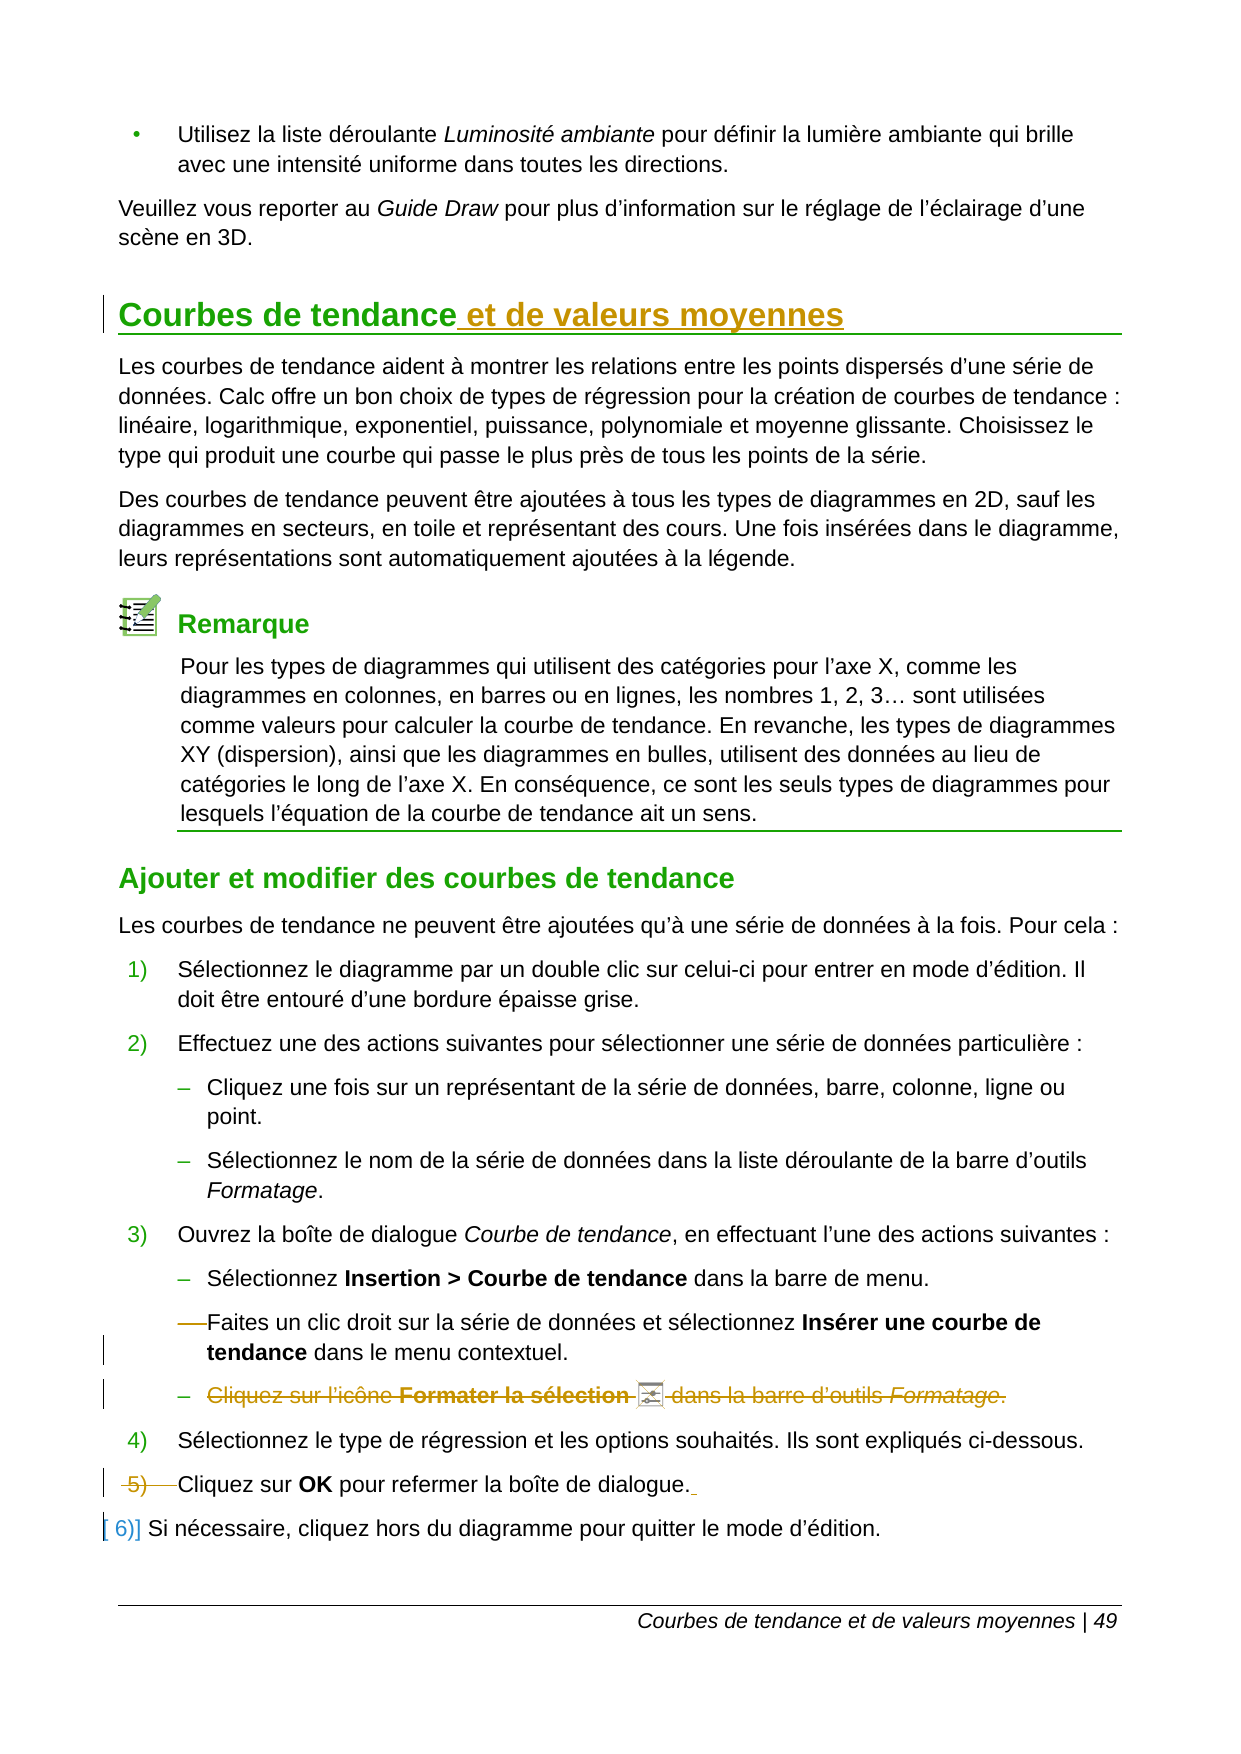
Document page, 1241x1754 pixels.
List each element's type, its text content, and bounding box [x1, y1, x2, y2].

list Cliquez une fois sur un représentant de la série de données, barre, colonne, ligne ou point. [177, 1071, 1122, 1130]
list Sélectionnez le nom de la série de données dans la liste déroulante de la barre d’outils Formatage. [177, 1144, 1122, 1203]
picture [637, 1396, 663, 1409]
list Sélectionnez le type de régression et les options souhaités. Ils sont expliqués ci-dessous. [148, 1423, 1122, 1453]
text Les courbes de tendance aident à montrer les relations entre les points dispersés d’une série de données. Calc offre un bon choix de types de régression pour la création de courbes de tendance : linéaire, logarithmique, exponentiel, puissance, polynomiale et moyenne glissante. Choisissez le type qui produit une courbe qui passe le plus près de tous les points de la série. [118, 350, 1122, 468]
list Effectuez une des actions suivantes pour sélectionner une série de données particulière : [148, 1027, 1122, 1056]
subtitle Ajouter et modifier des courbes de tendance [118, 861, 1122, 894]
list Sélectionnez Insertion > Courbe de tendance dans la barre de menu. [177, 1262, 1122, 1291]
picture [637, 1379, 664, 1393]
subtitle Courbes de tendance et de valeurs moyennes [118, 295, 1122, 333]
list Faites un clic droit sur la série de données et sélectionnez Insérer une courbe de tendance dans le menu contextuel. [177, 1306, 1122, 1365]
list Ouvrez la boîte de dialogue Courbe de tendance, en effectuant l’une des actions suivantes : [148, 1218, 1122, 1247]
text Les courbes de tendance ne peuvent être ajoutées qu’à une série de données à la fois. Pour cela : [118, 909, 1122, 938]
list Utilisez la liste déroulante Luminosité ambiante pour définir la lumière ambiante qui brille avec une intensité uniforme dans toutes les directions. [133, 118, 1122, 177]
text Des courbes de tendance peuvent être ajoutées à tous les types de diagrammes en 2D, sauf les diagrammes en secteurs, en toile et représentant des cours. Une fois insérées dans le diagramme, leurs représentations sont automatiquement ajoutées à la légende. [118, 482, 1122, 571]
picture [635, 1381, 649, 1408]
text Pour les types de diagrammes qui utilisent des catégories pour l’axe X, comme les diagrammes en colonnes, en barres ou en lignes, les nombres 1, 2, 3… sont utilisées comme valeurs pour calculer la courbe de tendance. En revanche, les types de diagrammes XY (dispersion), ainsi que les diagrammes en bulles, utilisent des données au lieu de catégories le long de l’axe X. En conséquence, ce sont les seuls types de diagrammes pour lesquels l’équation de la courbe de tendance ait un sens. [177, 647, 1122, 830]
list Cliquez sur OK pour refermer la boîte de dialogue. Si nécessaire, cliquez hors du diagramme pour quitter le mode d’édition. [148, 1468, 1122, 1497]
picture [652, 1381, 665, 1407]
text Veuillez vous reporter au Guide Draw pour plus d’information sur le réglage de l’éclairage d’une scène en 3D. [118, 192, 1122, 251]
list Sélectionnez le diagramme par un double clic sur celui-ci pour entrer en mode d’édition. Il doit être entouré d’une bordure épaisse grise. [148, 953, 1122, 1012]
list Remarque [118, 593, 1122, 639]
